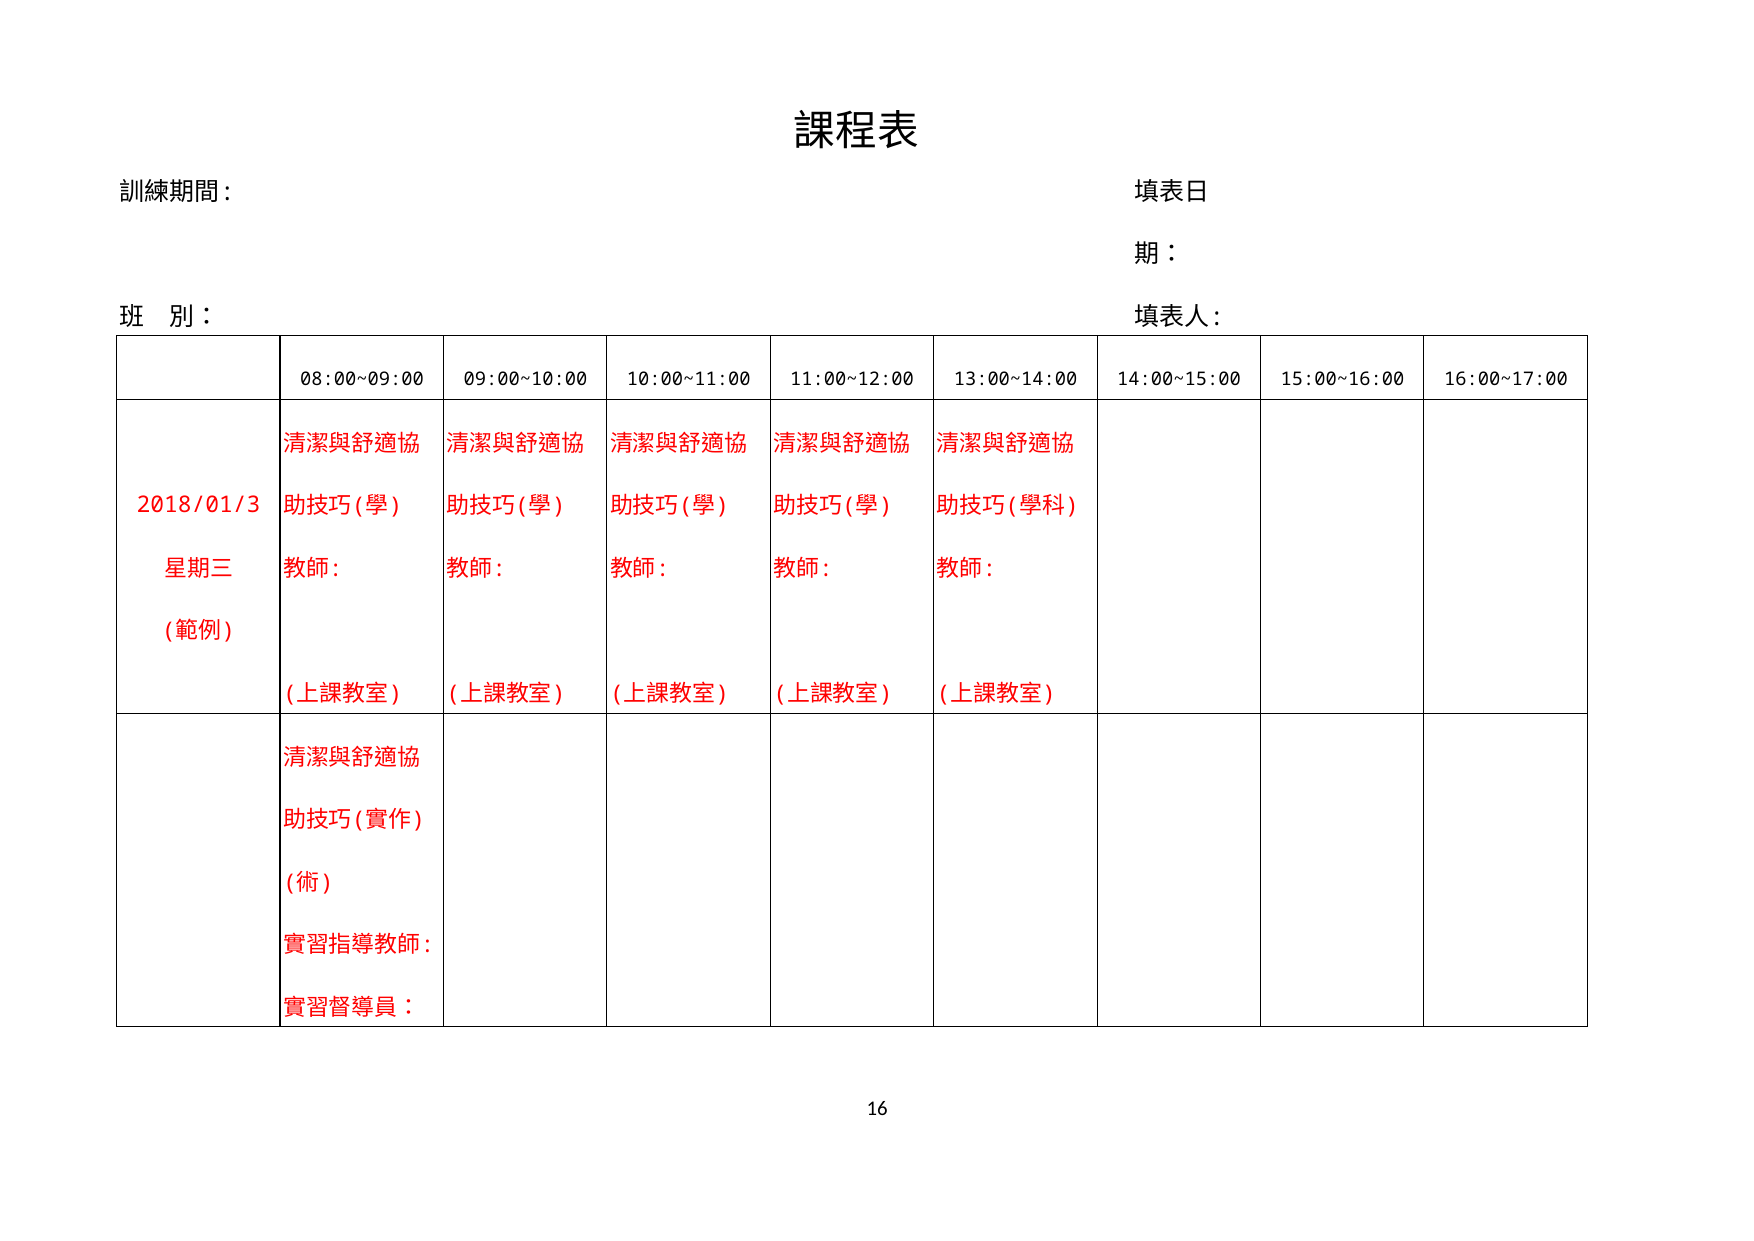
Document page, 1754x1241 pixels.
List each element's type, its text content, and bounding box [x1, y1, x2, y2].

table_cell 14:00~15:00 [1098, 336, 1260, 399]
table_cell 08:00~09:00 [281, 336, 443, 399]
table_cell [1098, 400, 1260, 712]
table_cell [1595, 713, 1632, 1026]
table_cell 清潔與舒適協助技巧(學) 教師: (上課教室) [607, 400, 770, 712]
table_cell [771, 714, 933, 1026]
table_cell [1424, 400, 1587, 712]
table_cell [117, 714, 279, 1026]
table_cell 16:00~17:00 [1424, 336, 1587, 399]
table_cell [1588, 273, 1595, 335]
table_cell [1588, 713, 1595, 1026]
table_cell 清潔與舒適協助技巧(實作)(術) 實習指導教師: 實習督導員： [281, 714, 443, 1026]
table_cell [607, 714, 770, 1026]
table_header 課程表 [117, 85, 1595, 148]
table_cell [444, 714, 606, 1026]
table_cell [1254, 148, 1595, 273]
table_cell [1424, 714, 1587, 1026]
table_cell 清潔與舒適協助技巧(學) 教師: (上課教室) [281, 400, 443, 712]
table_cell 填表人: [1131, 273, 1587, 335]
table_cell 09:00~10:00 [444, 336, 606, 399]
table_cell 清潔與舒適協助技巧(學) 教師: (上課教室) [771, 400, 933, 712]
table_cell [1588, 335, 1595, 399]
table_cell 訓練期間: [117, 148, 1131, 273]
table_cell 填表日期： [1131, 148, 1253, 273]
table_cell 13:00~14:00 [934, 336, 1097, 399]
table_cell [1595, 148, 1632, 273]
table_cell [1261, 714, 1423, 1026]
table_cell [1595, 399, 1632, 712]
table_cell 2018/01/3 星期三 (範例) [117, 400, 279, 712]
table_cell 班 別： [117, 273, 1131, 335]
table_header [1595, 85, 1632, 148]
table_cell 10:00~11:00 [607, 336, 770, 399]
table_cell 11:00~12:00 [771, 336, 933, 399]
table_cell [1261, 400, 1423, 712]
table_cell 15:00~16:00 [1261, 336, 1423, 399]
table_cell [117, 336, 279, 399]
table_cell [1595, 273, 1632, 335]
table_cell 清潔與舒適協助技巧(學) 教師: (上課教室) [444, 400, 606, 712]
table_cell [1098, 714, 1260, 1026]
table_cell [1588, 399, 1595, 712]
table_cell [934, 714, 1097, 1026]
table_cell [1595, 335, 1632, 399]
table_cell 清潔與舒適協助技巧(學科)教師: (上課教室) [934, 400, 1097, 712]
